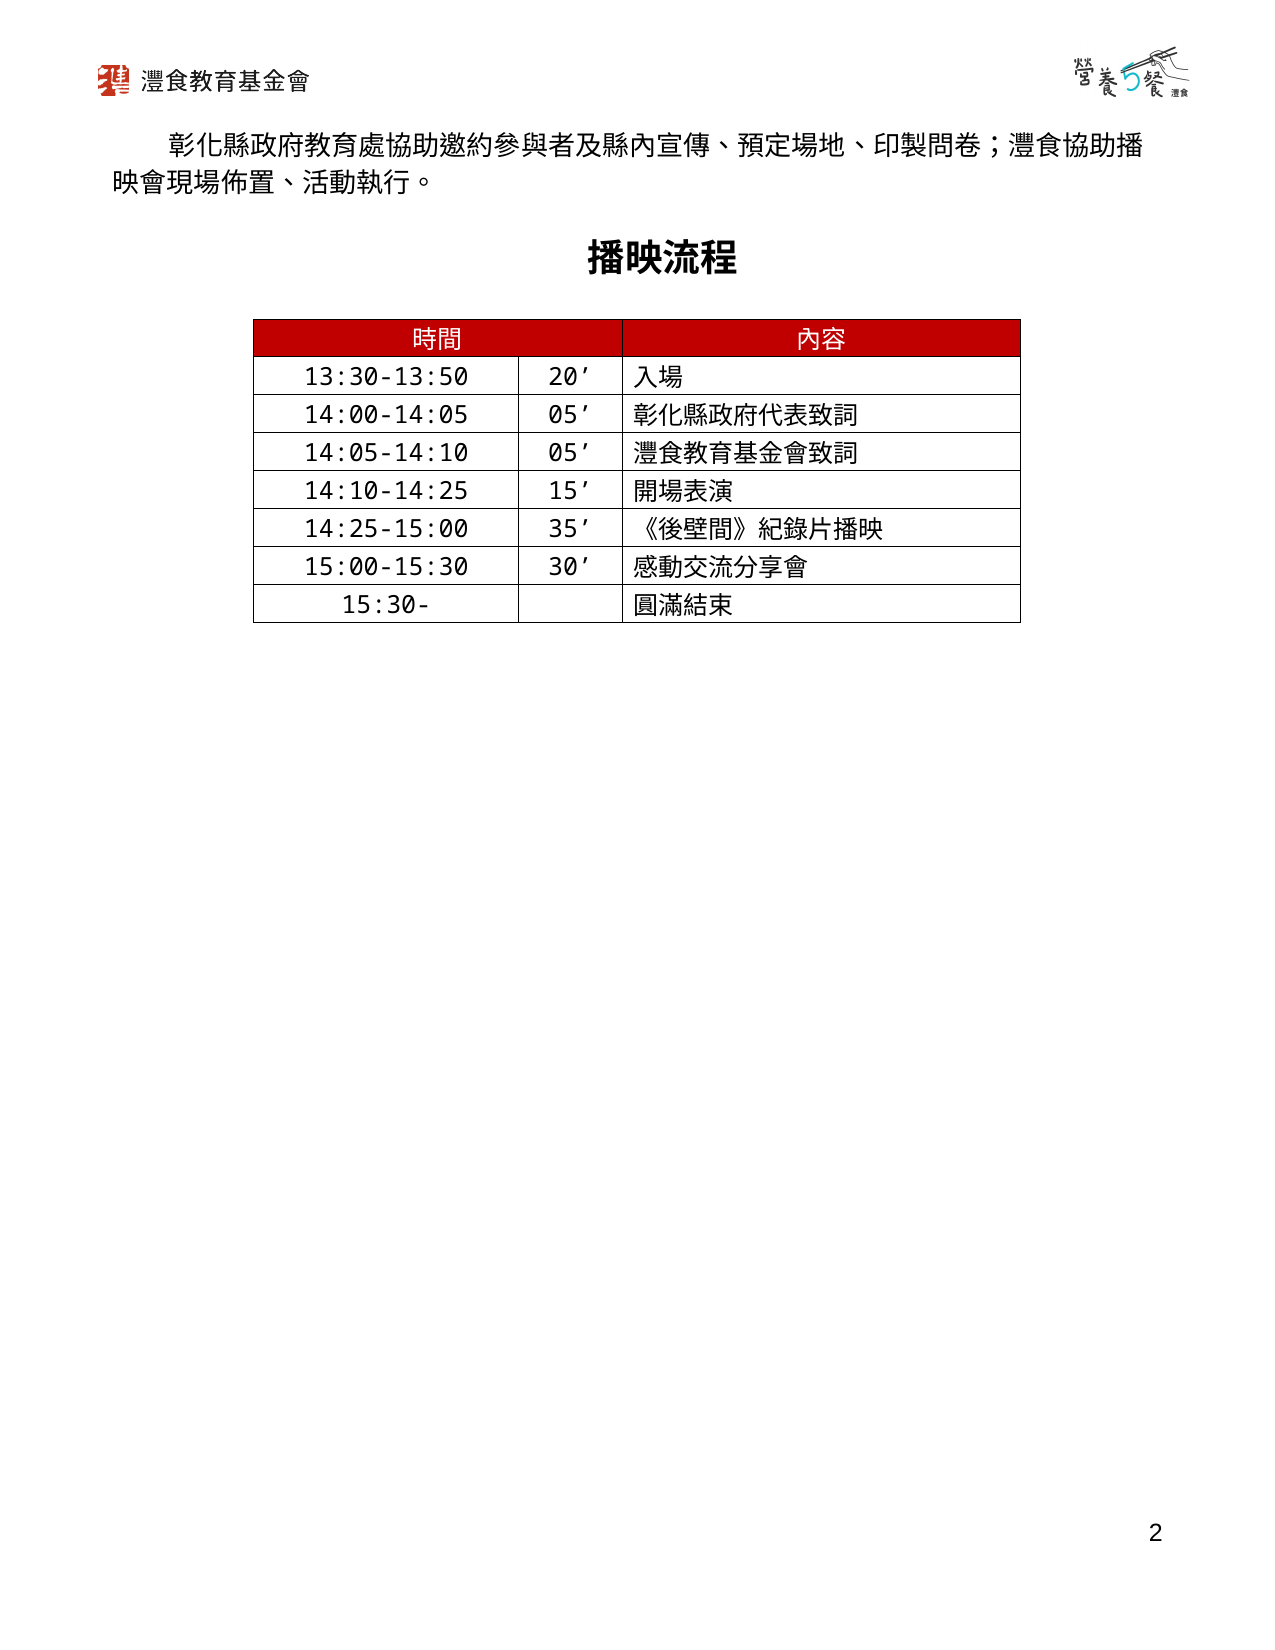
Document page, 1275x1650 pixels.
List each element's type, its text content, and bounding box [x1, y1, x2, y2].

table_cell 14:05-14:10 [254, 433, 518, 470]
table_cell 15:30- [254, 585, 518, 622]
table_cell 15’ [519, 471, 622, 508]
table_cell [519, 585, 622, 622]
table_header 內容 [623, 320, 1020, 356]
table_cell 14:25-15:00 [254, 509, 518, 546]
table_cell 15:00-15:30 [254, 547, 518, 584]
table_cell 灃食教育基金會致詞 [623, 433, 1020, 470]
table_cell 14:10-14:25 [254, 471, 518, 508]
table_cell 35’ [519, 509, 622, 546]
table_cell 30’ [519, 547, 622, 584]
table_cell 14:00-14:05 [254, 395, 518, 432]
table_cell 05’ [519, 395, 622, 432]
text 播映流程 [162, 239, 1162, 319]
table_cell 感動交流分享會 [623, 547, 1020, 584]
table_cell 20’ [519, 357, 622, 394]
table_header 時間 [254, 320, 622, 356]
table_cell 《後壁間》紀錄片播映 [623, 509, 1020, 546]
table_cell 圓滿結束 [623, 585, 1020, 622]
table_cell 彰化縣政府代表致詞 [623, 395, 1020, 432]
table_cell 05’ [519, 433, 622, 470]
table_cell 開場表演 [623, 471, 1020, 508]
table_cell 入場 [623, 357, 1020, 394]
table_cell 13:30-13:50 [254, 357, 518, 394]
text 彰化縣政府教育處協助邀約參與者及縣內宣傳、預定場地、印製問卷；灃食協助播映會現場佈置、活動執行。 [112, 125, 1162, 200]
